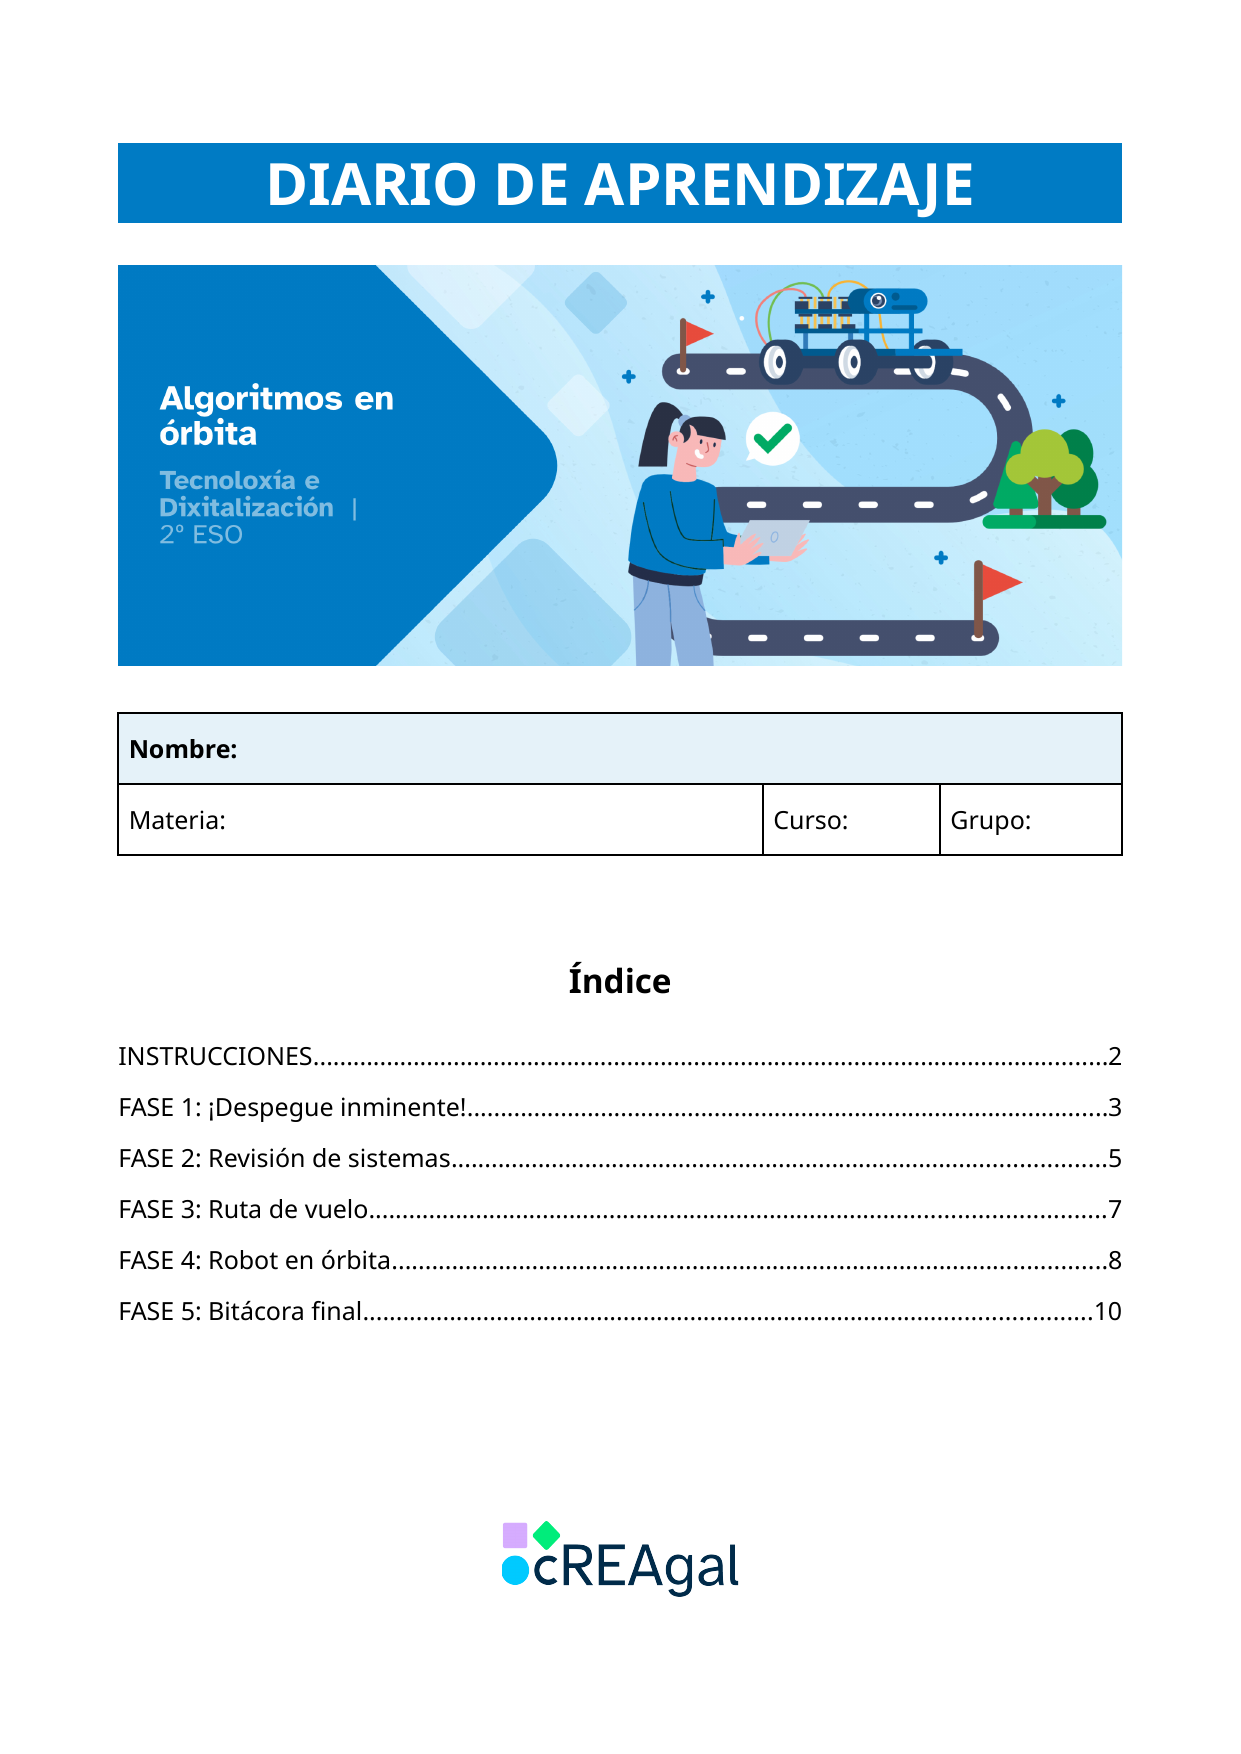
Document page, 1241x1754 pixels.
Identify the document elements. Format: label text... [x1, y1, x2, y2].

text INSTRUCCIONES 2 [118, 1038, 1122, 1072]
subtitle Índice [118, 958, 1122, 1003]
picture [118, 265, 1123, 666]
text FASE 3: Ruta de vuelo 7 [118, 1191, 1122, 1225]
text FASE 5: Bitácora final 10 [118, 1293, 1122, 1327]
table_cell Curso: [764, 785, 939, 854]
text FASE 4: Robot en órbita 8 [118, 1242, 1122, 1276]
table_cell Grupo: [941, 785, 1121, 854]
picture [502, 1521, 739, 1597]
table_cell Materia: [119, 785, 762, 854]
subtitle DIARIO DE APRENDIZAJE [118, 143, 1122, 223]
text FASE 1: ¡Despegue inminente! 3 [118, 1089, 1122, 1123]
table_header Nombre: [119, 714, 1121, 783]
text FASE 2: Revisión de sistemas 5 [118, 1140, 1122, 1174]
